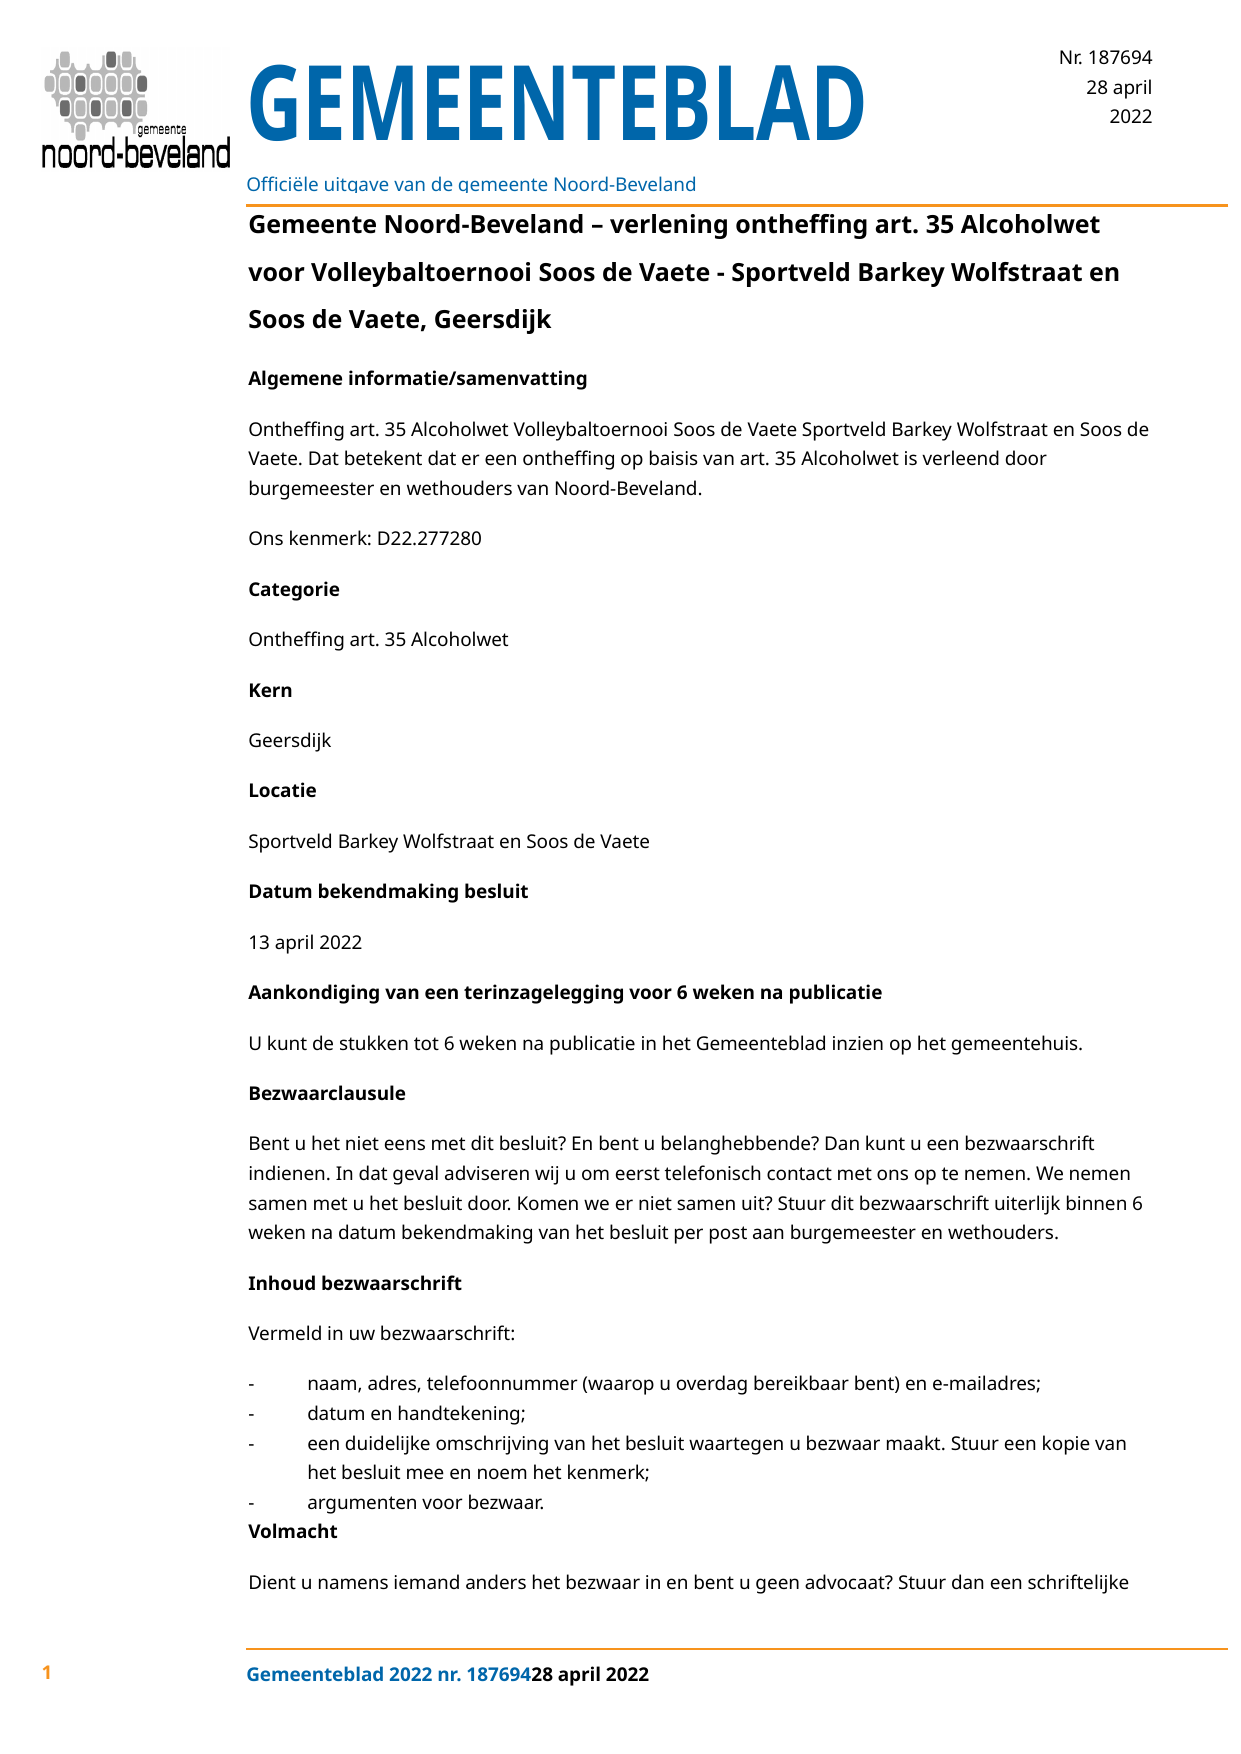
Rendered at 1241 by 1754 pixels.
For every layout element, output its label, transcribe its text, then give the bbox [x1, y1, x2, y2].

text Aankondiging van een terinzagelegging voor 6 weken na publicatie [248, 979, 1152, 1005]
list naam, adres, telefoonnummer (waarop u overdag bereikbaar bent) en e-mailadres; [248, 1371, 1152, 1396]
text Dient u namens iemand anders het bezwaar in en bent u geen advocaat? Stuur dan een schriftelijke [248, 1569, 1152, 1594]
text Ontheffing art. 35 Alcoholwet Volleybaltoernooi Soos de Vaete Sportveld Barkey Wolfstraat en Soos de Vaete. Dat betekent dat er een ontheffing op baisis van art. 35 Alcoholwet is verleend door burgemeester en wethouders van Noord-Beveland. [248, 416, 1152, 501]
list een duidelijke omschrijving van het besluit waartegen u bezwaar maakt. Stuur een kopie van het besluit mee en noem het kenmerk; [248, 1430, 1152, 1485]
text Bezwaarclausule [248, 1080, 1152, 1106]
text Datum bekendmaking besluit [248, 878, 1152, 904]
text Ons kenmerk: D22.277280 [248, 526, 1152, 551]
text 13 april 2022 [248, 929, 1152, 954]
text Locatie [248, 778, 1152, 803]
text Categorie [248, 576, 1152, 602]
text Gemeente Noord-Beveland – verlening ontheffing art. 35 Alcoholwet voor Volleybaltoernooi Soos de Vaete - Sportveld Barkey Wolfstraat en Soos de Vaete, Geersdijk [248, 207, 1152, 336]
text Geersdijk [248, 727, 1152, 753]
text Sportveld Barkey Wolfstraat en Soos de Vaete [248, 828, 1152, 854]
text U kunt de stukken tot 6 weken na publicatie in het Gemeenteblad inzien op het gemeentehuis. [248, 1030, 1152, 1055]
text Vermeld in uw bezwaarschrift: [248, 1320, 1152, 1346]
text Inhoud bezwaarschrift [248, 1270, 1152, 1295]
text Ontheffing art. 35 Alcoholwet [248, 626, 1152, 652]
picture [41, 47, 231, 172]
list argumenten voor bezwaar. [248, 1489, 1152, 1514]
text Volmacht [248, 1518, 1152, 1544]
text Bent u het niet eens met dit besluit? En bent u belanghebbende? Dan kunt u een bezwaarschrift indienen. In dat geval adviseren wij u om eerst telefonisch contact met ons op te nemen. We nemen samen met u het besluit door. Komen we er niet samen uit? Stuur dit bezwaarschrift uiterlijk binnen 6 weken na datum bekendmaking van het besluit per post aan burgemeester en wethouders. [248, 1131, 1152, 1245]
text Kern [248, 677, 1152, 702]
text Algemene informatie/samenvatting [248, 366, 1152, 391]
list datum en handtekening; [248, 1400, 1152, 1426]
